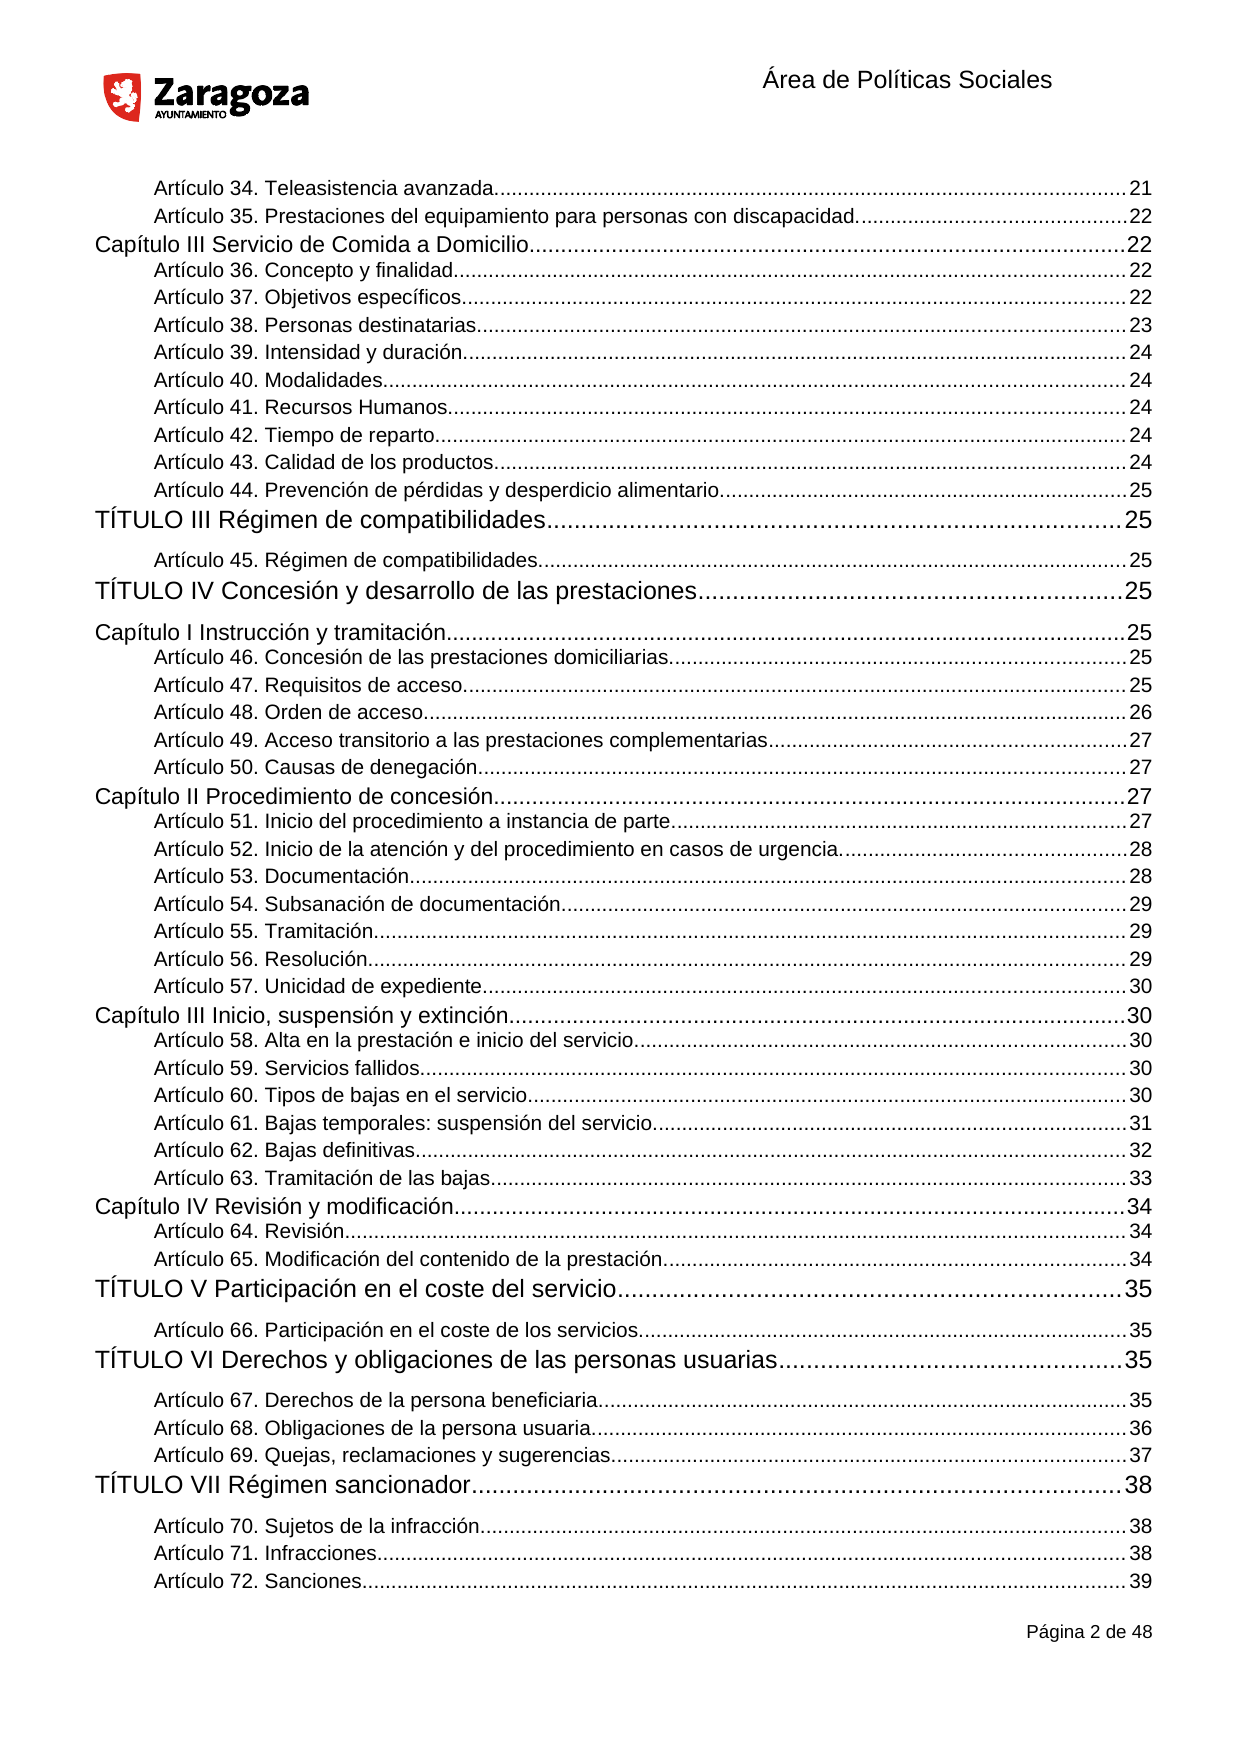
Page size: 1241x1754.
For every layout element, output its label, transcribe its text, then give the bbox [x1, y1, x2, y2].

text Capítulo III Servicio de Comida a Domicilio 22 [94, 231, 1152, 258]
text Artículo 55. Tramitación. 29 [153, 919, 1152, 943]
text Artículo 52. Inicio de la atención y del procedimiento en casos de urgencia. 28 [153, 837, 1152, 861]
text Artículo 36. Concepto y finalidad. 22 [153, 258, 1152, 282]
text Artículo 50. Causas de denegación. 27 [153, 755, 1152, 779]
text Artículo 45. Régimen de compatibilidades. 25 [153, 548, 1152, 572]
text Artículo 40. Modalidades. 24 [153, 368, 1152, 392]
text Artículo 39. Intensidad y duración. 24 [153, 340, 1152, 364]
text Artículo 48. Orden de acceso. 26 [153, 700, 1152, 724]
text Artículo 44. Prevención de pérdidas y desperdicio alimentario. 25 [153, 478, 1152, 502]
text Artículo 64. Revisión. 34 [153, 1219, 1152, 1243]
text Artículo 72. Sanciones. 39 [153, 1569, 1152, 1593]
text Artículo 66. Participación en el coste de los servicios. 35 [153, 1317, 1152, 1341]
text Artículo 60. Tipos de bajas en el servicio. 30 [153, 1083, 1152, 1107]
text Artículo 41. Recursos Humanos. 24 [153, 395, 1152, 419]
text Artículo 42. Tiempo de reparto. 24 [153, 423, 1152, 447]
text Artículo 59. Servicios fallidos. 30 [153, 1055, 1152, 1079]
text TÍTULO VII Régimen sancionador 38 [94, 1471, 1152, 1499]
text Artículo 67. Derechos de la persona beneficiaria. 35 [153, 1388, 1152, 1412]
text Artículo 43. Calidad de los productos. 24 [153, 450, 1152, 474]
text Artículo 58. Alta en la prestación e inicio del servicio. 30 [153, 1028, 1152, 1052]
text Artículo 51. Inicio del procedimiento a instancia de parte. 27 [153, 809, 1152, 833]
picture [94, 65, 317, 130]
text TÍTULO III Régimen de compatibilidades 25 [94, 505, 1152, 534]
text Artículo 34. Teleasistencia avanzada. 21 [153, 176, 1152, 200]
text Capítulo II Procedimiento de concesión 27 [94, 783, 1152, 809]
text Artículo 47. Requisitos de acceso. 25 [153, 673, 1152, 697]
text Artículo 54. Subsanación de documentación. 29 [153, 892, 1152, 916]
text Artículo 37. Objetivos específicos 22 [153, 285, 1152, 309]
text Capítulo IV Revisión y modificación 34 [94, 1193, 1152, 1219]
text Artículo 63. Tramitación de las bajas. 33 [153, 1165, 1152, 1189]
text Artículo 61. Bajas temporales: suspensión del servicio. 31 [153, 1110, 1152, 1134]
text Artículo 71. Infracciones. 38 [153, 1541, 1152, 1565]
text Artículo 69. Quejas, reclamaciones y sugerencias. 37 [153, 1443, 1152, 1467]
text Artículo 53. Documentación. 28 [153, 864, 1152, 888]
text Capítulo I Instrucción y tramitación 25 [94, 619, 1152, 645]
text Artículo 65. Modificación del contenido de la prestación. 34 [153, 1247, 1152, 1271]
text Artículo 46. Concesión de las prestaciones domiciliarias. 25 [153, 645, 1152, 669]
text TÍTULO VI Derechos y obligaciones de las personas usuarias 35 [94, 1345, 1152, 1374]
text Artículo 57. Unicidad de expediente. 30 [153, 974, 1152, 998]
text TÍTULO V Participación en el coste del servicio 35 [94, 1274, 1152, 1303]
text Artículo 68. Obligaciones de la persona usuaria. 36 [153, 1416, 1152, 1439]
text Artículo 70. Sujetos de la infracción. 38 [153, 1514, 1152, 1538]
text Artículo 35. Prestaciones del equipamiento para personas con discapacidad. 22 [153, 204, 1152, 228]
text Capítulo III Inicio, suspensión y extinción 30 [94, 1002, 1152, 1028]
text Artículo 49. Acceso transitorio a las prestaciones complementarias 27 [153, 728, 1152, 752]
text Artículo 56. Resolución. 29 [153, 947, 1152, 971]
text Artículo 38. Personas destinatarias. 23 [153, 313, 1152, 337]
text TÍTULO IV Concesión y desarrollo de las prestaciones 25 [94, 576, 1152, 604]
text Artículo 62. Bajas definitivas. 32 [153, 1138, 1152, 1162]
